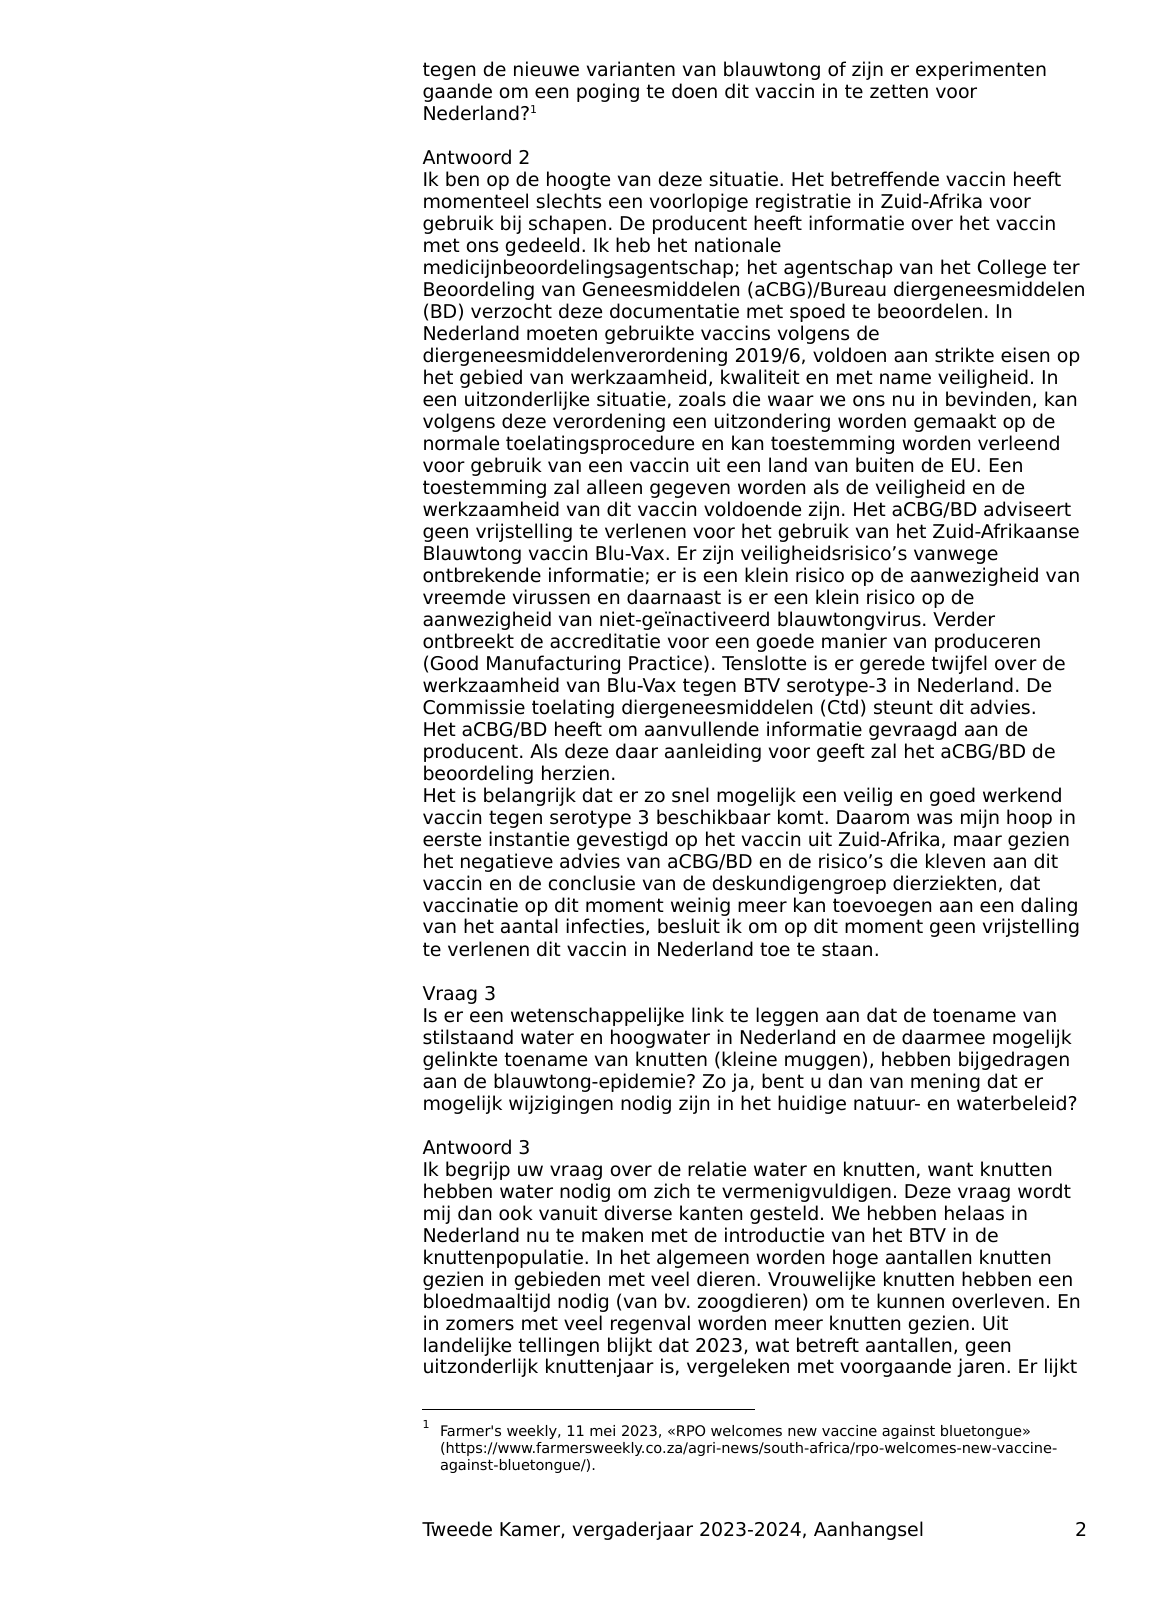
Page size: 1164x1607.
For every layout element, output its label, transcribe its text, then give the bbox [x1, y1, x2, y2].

text Ik begrijp uw vraag over de relatie water en knutten, want knutten hebben water nodig om zich te vermenigvuldigen. Deze vraag wordt mij dan ook vanuit diverse kanten gesteld. We hebben helaas in Nederland nu te maken met de introductie van het BTV in de knuttenpopulatie. In het algemeen worden hoge aantallen knutten gezien in gebieden met veel dieren. Vrouwelijke knutten hebben een bloedmaaltijd nodig (van bv. zoogdieren) om te kunnen overleven. En in zomers met veel regenval worden meer knutten gezien. Uit landelijke tellingen blijkt dat 2023, wat betreft aantallen, geen uitzonderlijk knuttenjaar is, vergeleken met voorgaande jaren. Er lijkt [422, 1159, 1087, 1378]
text Het is belangrijk dat er zo snel mogelijk een veilig en goed werkend vaccin tegen serotype 3 beschikbaar komt. Daarom was mijn hoop in eerste instantie gevestigd op het vaccin uit Zuid-Afrika, maar gezien het negatieve advies van aCBG/BD en de risico’s die kleven aan dit vaccin en de conclusie van de deskundigengroep dierziekten, dat vaccinatie op dit moment weinig meer kan toevoegen aan een daling van het aantal infecties, besluit ik om op dit moment geen vrijstelling te verlenen dit vaccin in Nederland toe te staan. [422, 784, 1087, 960]
text Het aCBG/BD heeft om aanvullende informatie gevraagd aan de producent. Als deze daar aanleiding voor geeft zal het aCBG/BD de beoordeling herzien. [422, 719, 1087, 784]
text tegen de nieuwe varianten van blauwtong of zijn er experimenten gaande om een poging te doen dit vaccin in te zetten voor Nederland? [422, 59, 1087, 125]
text Ik ben op de hoogte van deze situatie. Het betreffende vaccin heeft momenteel slechts een voorlopige registratie in Zuid-Afrika voor gebruik bij schapen. De producent heeft informatie over het vaccin met ons gedeeld. Ik heb het nationale medicijnbeoordelingsagentschap; het agentschap van het College ter Beoordeling van Geneesmiddelen (aCBG)/Bureau diergeneesmiddelen (BD) verzocht deze documentatie met spoed te beoordelen. In Nederland moeten gebruikte vaccins volgens de diergeneesmiddelenverordening 2019/6, voldoen aan strikte eisen op het gebied van werkzaamheid, kwaliteit en met name veiligheid. In een uitzonderlijke situatie, zoals die waar we ons nu in bevinden, kan volgens deze verordening een uitzondering worden gemaakt op de normale toelatingsprocedure en kan toestemming worden verleend voor gebruik van een vaccin uit een land van buiten de EU. Een toestemming zal alleen gegeven worden als de veiligheid en de werkzaamheid van dit vaccin voldoende zijn. Het aCBG/BD adviseert geen vrijstelling te verlenen voor het gebruik van het Zuid-Afrikaanse Blauwtong vaccin Blu-Vax. Er zijn veiligheidsrisico’s vanwege ontbrekende informatie; er is een klein risico op de aanwezigheid van vreemde virussen en daarnaast is er een klein risico op de aanwezigheid van niet-geïnactiveerd blauwtongvirus. Verder ontbreekt de accreditatie voor een goede manier van produceren (Good Manufacturing Practice). Tenslotte is er gerede twijfel over de werkzaamheid van Blu-Vax tegen BTV serotype-3 in Nederland. De Commissie toelating diergeneesmiddelen (Ctd) steunt dit advies. [422, 169, 1087, 719]
text Antwoord 2 [422, 147, 1087, 169]
text Is er een wetenschappelijke link te leggen aan dat de toename van stilstaand water en hoogwater in Nederland en de daarmee mogelijk gelinkte toename van knutten (kleine muggen), hebben bijgedragen aan de blauwtong-epidemie? Zo ja, bent u dan van mening dat er mogelijk wijzigingen nodig zijn in het huidige natuur- en waterbeleid? [422, 1004, 1087, 1114]
text Antwoord 3 [422, 1137, 1087, 1159]
text Farmer's weekly, 11 mei 2023, «RPO welcomes new vaccine against bluetongue» (https://www.farmersweekly.co.za/agri-news/south-africa/rpo-welcomes-new-vaccine-against-bluetongue/). [422, 1418, 1087, 1474]
text Vraag 3 [422, 983, 1087, 1004]
